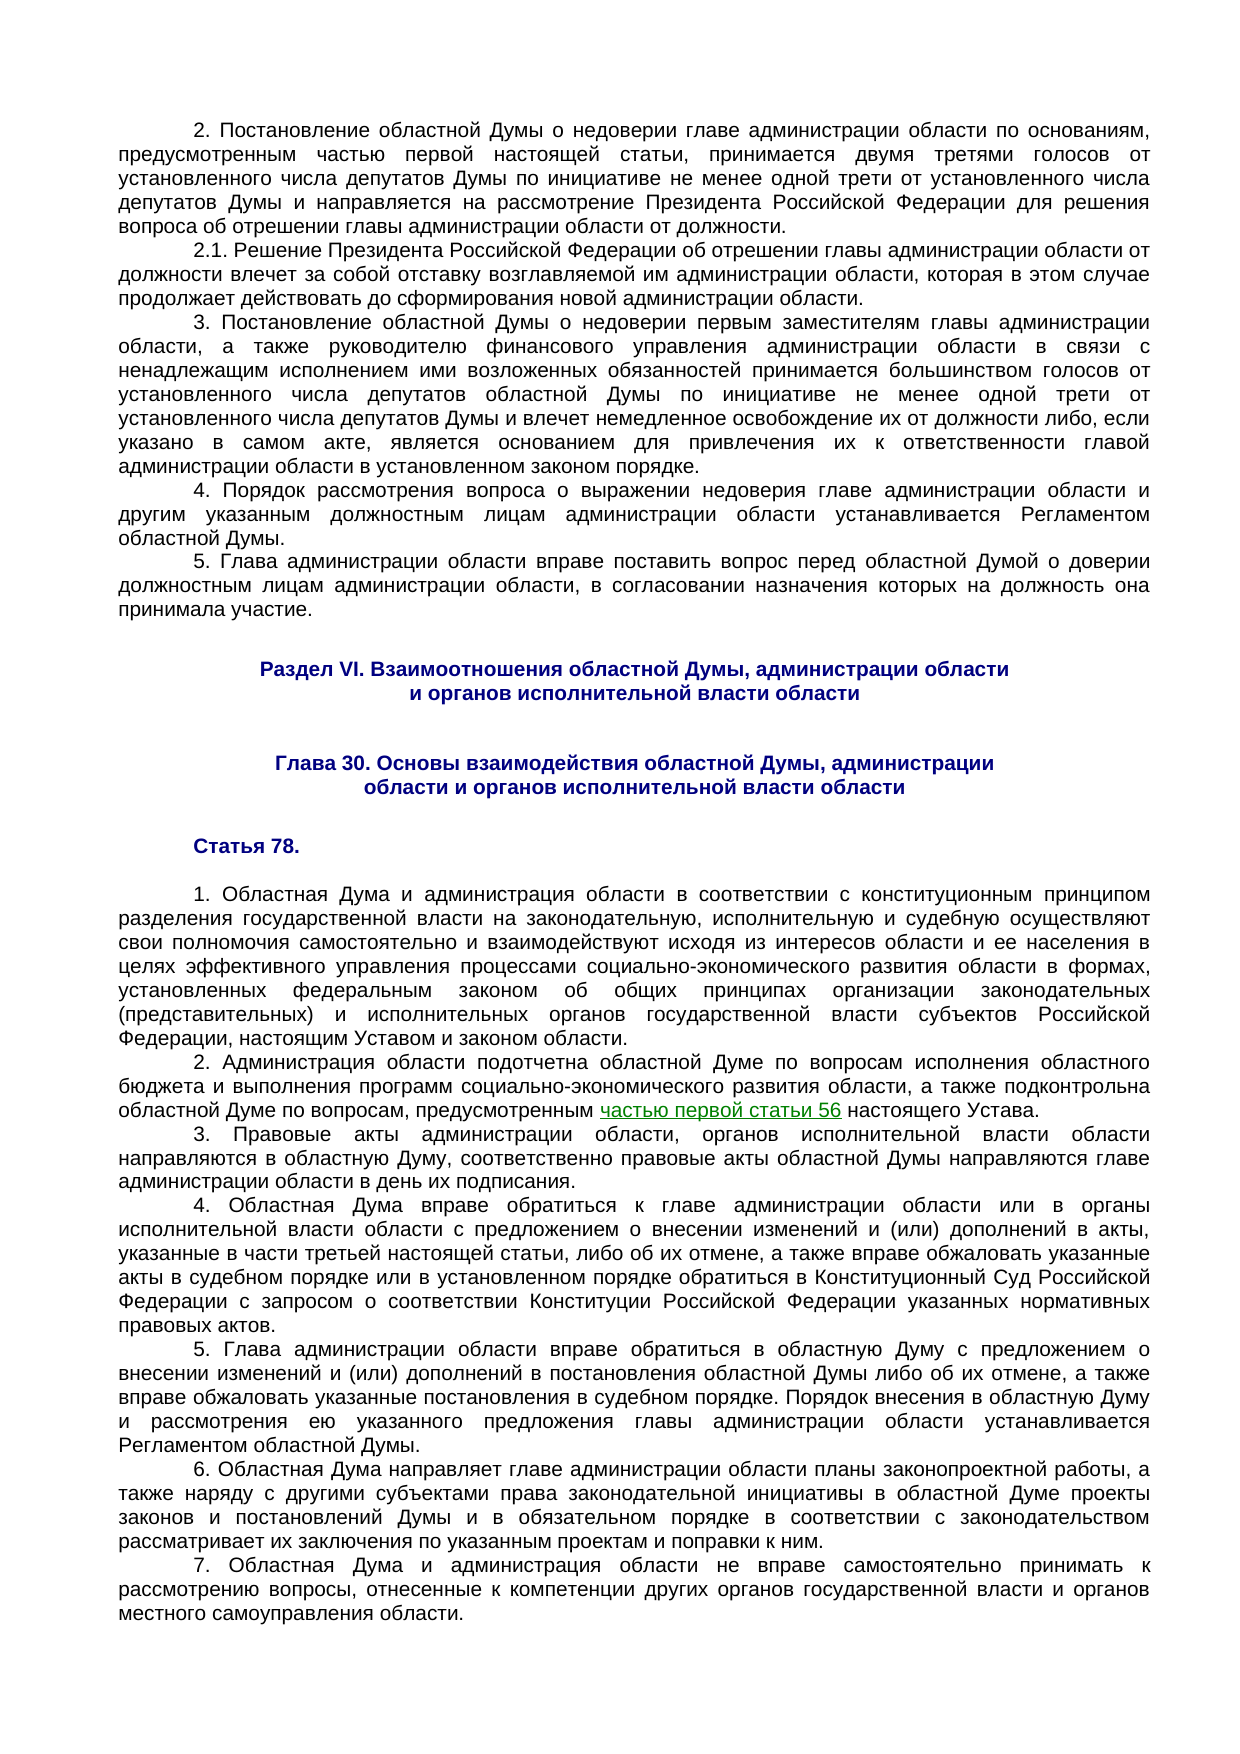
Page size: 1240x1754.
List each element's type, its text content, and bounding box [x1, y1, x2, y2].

text 1. Областная Дума и администрация области в соответствии с конституционным принципом разделения государственной власти на законодательную, исполнительную и судебную осуществляют свои полномочия самостоятельно и взаимодействуют исходя из интересов области и ее населения в целях эффективного управления процессами социально-экономического развития области в формах, установленных федеральным законом об общих принципах организации законодательных (представительных) и исполнительных органов государственной власти субъектов Российской Федерации, настоящим Уставом и законом области. [118, 882, 1151, 1049]
text 6. Областная Дума направляет главе администрации области планы законопроектной работы, а также наряду с другими субъектами права законодательной инициативы в областной Думе проекты законов и постановлений Думы и в обязательном порядке в соответствии с законодательством рассматривает их заключения по указанным проектам и поправки к ним. [118, 1457, 1151, 1553]
subtitle Раздел VI. Взаимоотношения областной Думы, администрации области и органов исполнительной власти области [118, 656, 1151, 704]
text 2.1. Решение Президента Российской Федерации об отрешении главы администрации области от должности влечет за собой отставку возглавляемой им администрации области, которая в этом случае продолжает действовать до сформирования новой администрации области. [118, 238, 1151, 310]
text 7. Областная Дума и администрация области не вправе самостоятельно принимать к рассмотрению вопросы, отнесенные к компетенции других органов государственной власти и органов местного самоуправления области. [118, 1553, 1151, 1624]
text 4. Порядок рассмотрения вопроса о выражении недоверия главе администрации области и другим указанным должностным лицам администрации области устанавливается Регламентом областной Думы. [118, 477, 1151, 549]
text 2. Постановление областной Думы о недоверии главе администрации области по основаниям, предусмотренным частью первой настоящей статьи, принимается двумя третями голосов от установленного числа депутатов Думы по инициативе не менее одной трети от установленного числа депутатов Думы и направляется на рассмотрение Президента Российской Федерации для решения вопроса об отрешении главы администрации области от должности. [118, 118, 1151, 238]
text 3. Постановление областной Думы о недоверии первым заместителям главы администрации области, а также руководителю финансового управления администрации области в связи с ненадлежащим исполнением ими возложенных обязанностей принимается большинством голосов от установленного числа депутатов областной Думы по инициативе не менее одной трети от установленного числа депутатов Думы и влечет немедленное освобождение их от должности либо, если указано в самом акте, является основанием для привлечения их к ответственности главой администрации области в установленном законом порядке. [118, 310, 1151, 477]
text Статья 78. [193, 834, 1151, 858]
subtitle Глава 30. Основы взаимодействия областной Думы, администрации области и органов исполнительной власти области [118, 751, 1151, 799]
text 2. Администрация области подотчетна областной Думе по вопросам исполнения областного бюджета и выполнения программ социально-экономического развития области, а также подконтрольна областной Думе по вопросам, предусмотренным частью первой статьи 56 настоящего Устава. [118, 1049, 1151, 1121]
text 4. Областная Дума вправе обратиться к главе администрации области или в органы исполнительной власти области с предложением о внесении изменений и (или) дополнений в акты, указанные в части третьей настоящей статьи, либо об их отмене, а также вправе обжаловать указанные акты в судебном порядке или в установленном порядке обратиться в Конституционный Суд Российской Федерации с запросом о соответствии Конституции Российской Федерации указанных нормативных правовых актов. [118, 1193, 1151, 1337]
text 5. Глава администрации области вправе обратиться в областную Думу с предложением о внесении изменений и (или) дополнений в постановления областной Думы либо об их отмене, а также вправе обжаловать указанные постановления в судебном порядке. Порядок внесения в областную Думу и рассмотрения ею указанного предложения главы администрации области устанавливается Регламентом областной Думы. [118, 1337, 1151, 1457]
text 3. Правовые акты администрации области, органов исполнительной власти области направляются в областную Думу, соответственно правовые акты областной Думы направляются главе администрации области в день их подписания. [118, 1121, 1151, 1193]
text 5. Глава администрации области вправе поставить вопрос перед областной Думой о доверии должностным лицам администрации области, в согласовании назначения которых на должность она принимала участие. [118, 549, 1151, 621]
